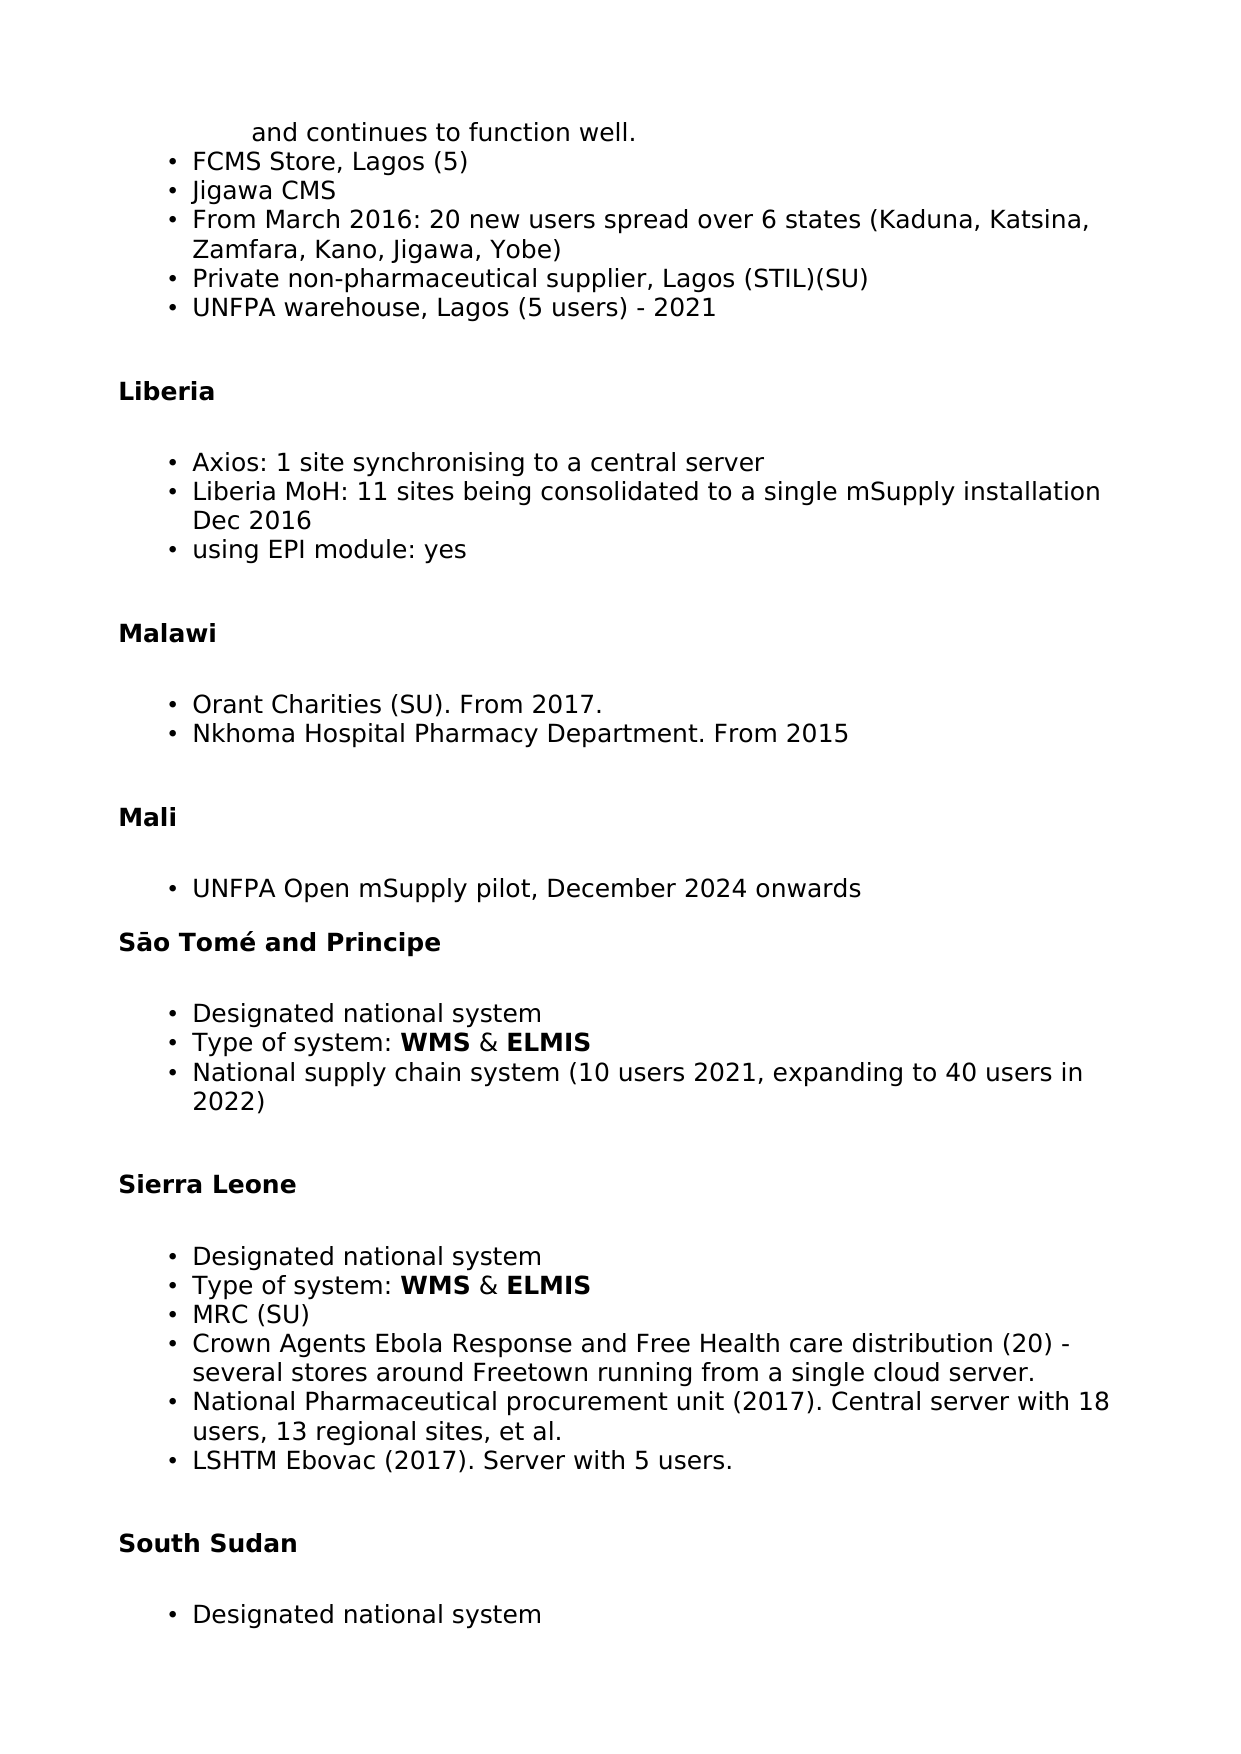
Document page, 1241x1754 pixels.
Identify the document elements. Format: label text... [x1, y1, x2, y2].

list using EPI module: yes [177, 535, 1122, 564]
subtitle Malawi [118, 619, 1122, 648]
list Crown Agents Ebola Response and Free Health care distribution (20) - several stores around Freetown running from a single cloud server. [177, 1329, 1122, 1388]
subtitle Sierra Leone [118, 1171, 1122, 1200]
list UNFPA warehouse, Lagos (5 users) - 2021 [177, 293, 1122, 322]
list Jigawa CMS [177, 176, 1122, 206]
list FCMS Store, Lagos (5) [177, 147, 1122, 176]
list UNFPA Open mSupply pilot, December 2024 onwards [177, 874, 1122, 903]
subtitle South Sudan [118, 1529, 1122, 1559]
list Axios: 1 site synchronising to a central server [177, 448, 1122, 477]
list National supply chain system (10 users 2021, expanding to 40 users in 2022) [177, 1058, 1122, 1116]
list Private non-pharmaceutical supplier, Lagos (STIL)(SU) [177, 264, 1122, 293]
list Type of system: WMS & ELMIS [177, 1271, 1122, 1300]
list National Pharmaceutical procurement unit (2017). Central server with 18 users, 13 regional sites, et al. [177, 1388, 1122, 1446]
list MRC (SU) [177, 1300, 1122, 1329]
list Type of system: WMS & ELMIS [177, 1029, 1122, 1058]
subtitle Sāo Tomé and Principe [118, 928, 1122, 957]
list Designated national system [177, 999, 1122, 1029]
subtitle Liberia [118, 377, 1122, 406]
list Designated national system [177, 1601, 1122, 1630]
subtitle Mali [118, 803, 1122, 832]
list Liberia MoH: 11 sites being consolidated to a single mSupply installation Dec 2016 [177, 477, 1122, 535]
list and continues to function well. [236, 118, 1122, 147]
list LSHTM Ebovac (2017). Server with 5 users. [177, 1446, 1122, 1475]
list Designated national system [177, 1242, 1122, 1271]
list From March 2016: 20 new users spread over 6 states (Kaduna, Katsina, Zamfara, Kano, Jigawa, Yobe) [177, 206, 1122, 264]
list Nkhoma Hospital Pharmacy Department. From 2015 [177, 719, 1122, 748]
list Orant Charities (SU). From 2017. [177, 690, 1122, 719]
